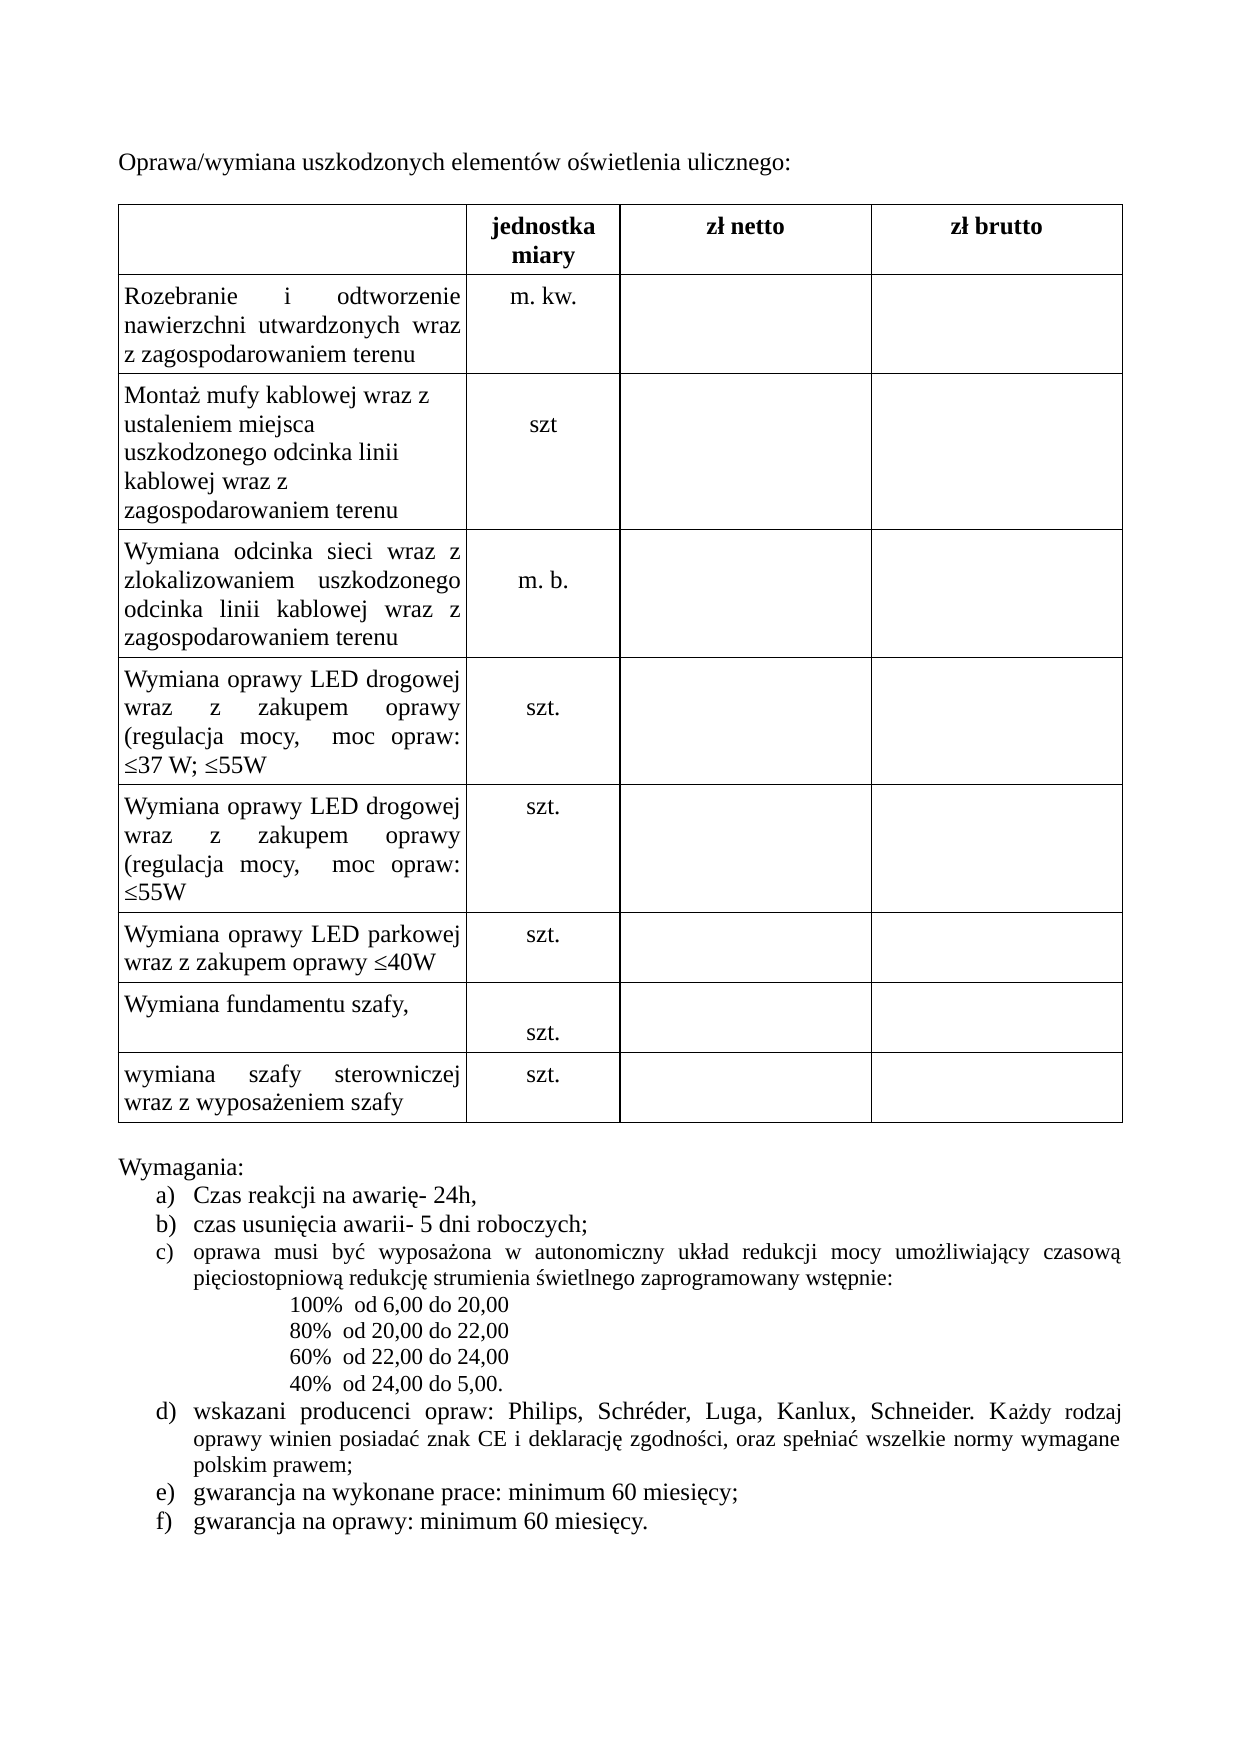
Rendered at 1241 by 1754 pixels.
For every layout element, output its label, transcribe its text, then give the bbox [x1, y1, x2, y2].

table_header jednostka miary [467, 205, 619, 274]
table_cell [621, 785, 871, 912]
table_cell [621, 983, 871, 1052]
list 80% od 20,00 do 22,00 [289, 1317, 1116, 1343]
table_cell [872, 275, 1122, 373]
table_cell [621, 658, 871, 784]
table_cell [872, 983, 1122, 1052]
table_cell [621, 1053, 871, 1122]
table_cell Wymiana oprawy LED drogowej wraz z zakupem oprawy (regulacja mocy, moc opraw: ≤55W [119, 785, 466, 912]
list Czas reakcji na awarię- 24h, [156, 1180, 1122, 1209]
list 40% od 24,00 do 5,00. [289, 1370, 1116, 1396]
table_header zł brutto [872, 205, 1122, 274]
table_cell Montaż mufy kablowej wraz z ustaleniem miejsca uszkodzonego odcinka linii kablowej wraz z zagospodarowaniem terenu [119, 374, 466, 529]
table_cell Wymiana oprawy LED parkowej wraz z zakupem oprawy ≤40W [119, 913, 466, 982]
table_cell [872, 913, 1122, 982]
table_cell m. b. [467, 530, 619, 657]
table_cell [621, 275, 871, 373]
table_cell wymiana szafy sterowniczej wraz z wyposażeniem szafy [119, 1053, 466, 1122]
table_cell Wymiana oprawy LED drogowej wraz z zakupem oprawy (regulacja mocy, moc opraw: ≤37 W; ≤55W [119, 658, 466, 784]
table_cell szt. [467, 1053, 619, 1122]
table_cell szt [467, 374, 619, 529]
table_cell Wymiana fundamentu szafy, [119, 983, 466, 1052]
table_cell [621, 530, 871, 657]
table_cell szt. [467, 658, 619, 784]
table_cell [621, 374, 871, 529]
table_cell m. kw. [467, 275, 619, 373]
list czas usunięcia awarii- 5 dni roboczych; [156, 1209, 1122, 1238]
table_cell [872, 374, 1122, 529]
table_cell [621, 913, 871, 982]
table_cell Wymiana odcinka sieci wraz z zlokalizowaniem uszkodzonego odcinka linii kablowej wraz z zagospodarowaniem terenu [119, 530, 466, 657]
table_header [119, 205, 466, 274]
list gwarancja na oprawy: minimum 60 miesięcy. [156, 1506, 1122, 1535]
list 100% od 6,00 do 20,00 [289, 1291, 1116, 1317]
text Wymagania: [118, 1152, 1122, 1180]
table_cell szt. [467, 785, 619, 912]
table_cell szt. [467, 913, 619, 982]
table_cell [872, 530, 1122, 657]
list oprawa musi być wyposażona w autonomiczny układ redukcji mocy umożliwiający czasową pięciostopniową redukcję strumienia świetlnego zaprogramowany wstępnie: [156, 1238, 1122, 1291]
table_cell [872, 1053, 1122, 1122]
table_cell [872, 658, 1122, 784]
list 60% od 22,00 do 24,00 [289, 1343, 1116, 1370]
table_cell szt. [467, 983, 619, 1052]
list Oprawa/wymiana uszkodzonych elementów oświetlenia ulicznego: [118, 147, 1122, 176]
list wskazani producenci opraw: Philips, Schréder, Luga, Kanlux, Schneider. Każdy rodzaj oprawy winien posiadać znak CE i deklarację zgodności, oraz spełniać wszelkie normy wymagane polskim prawem; [156, 1396, 1122, 1477]
table_header zł netto [621, 205, 871, 274]
table_cell [872, 785, 1122, 912]
table_cell Rozebranie i odtworzenie nawierzchni utwardzonych wraz z zagospodarowaniem terenu [119, 275, 466, 373]
list gwarancja na wykonane prace: minimum 60 miesięcy; [156, 1477, 1122, 1506]
